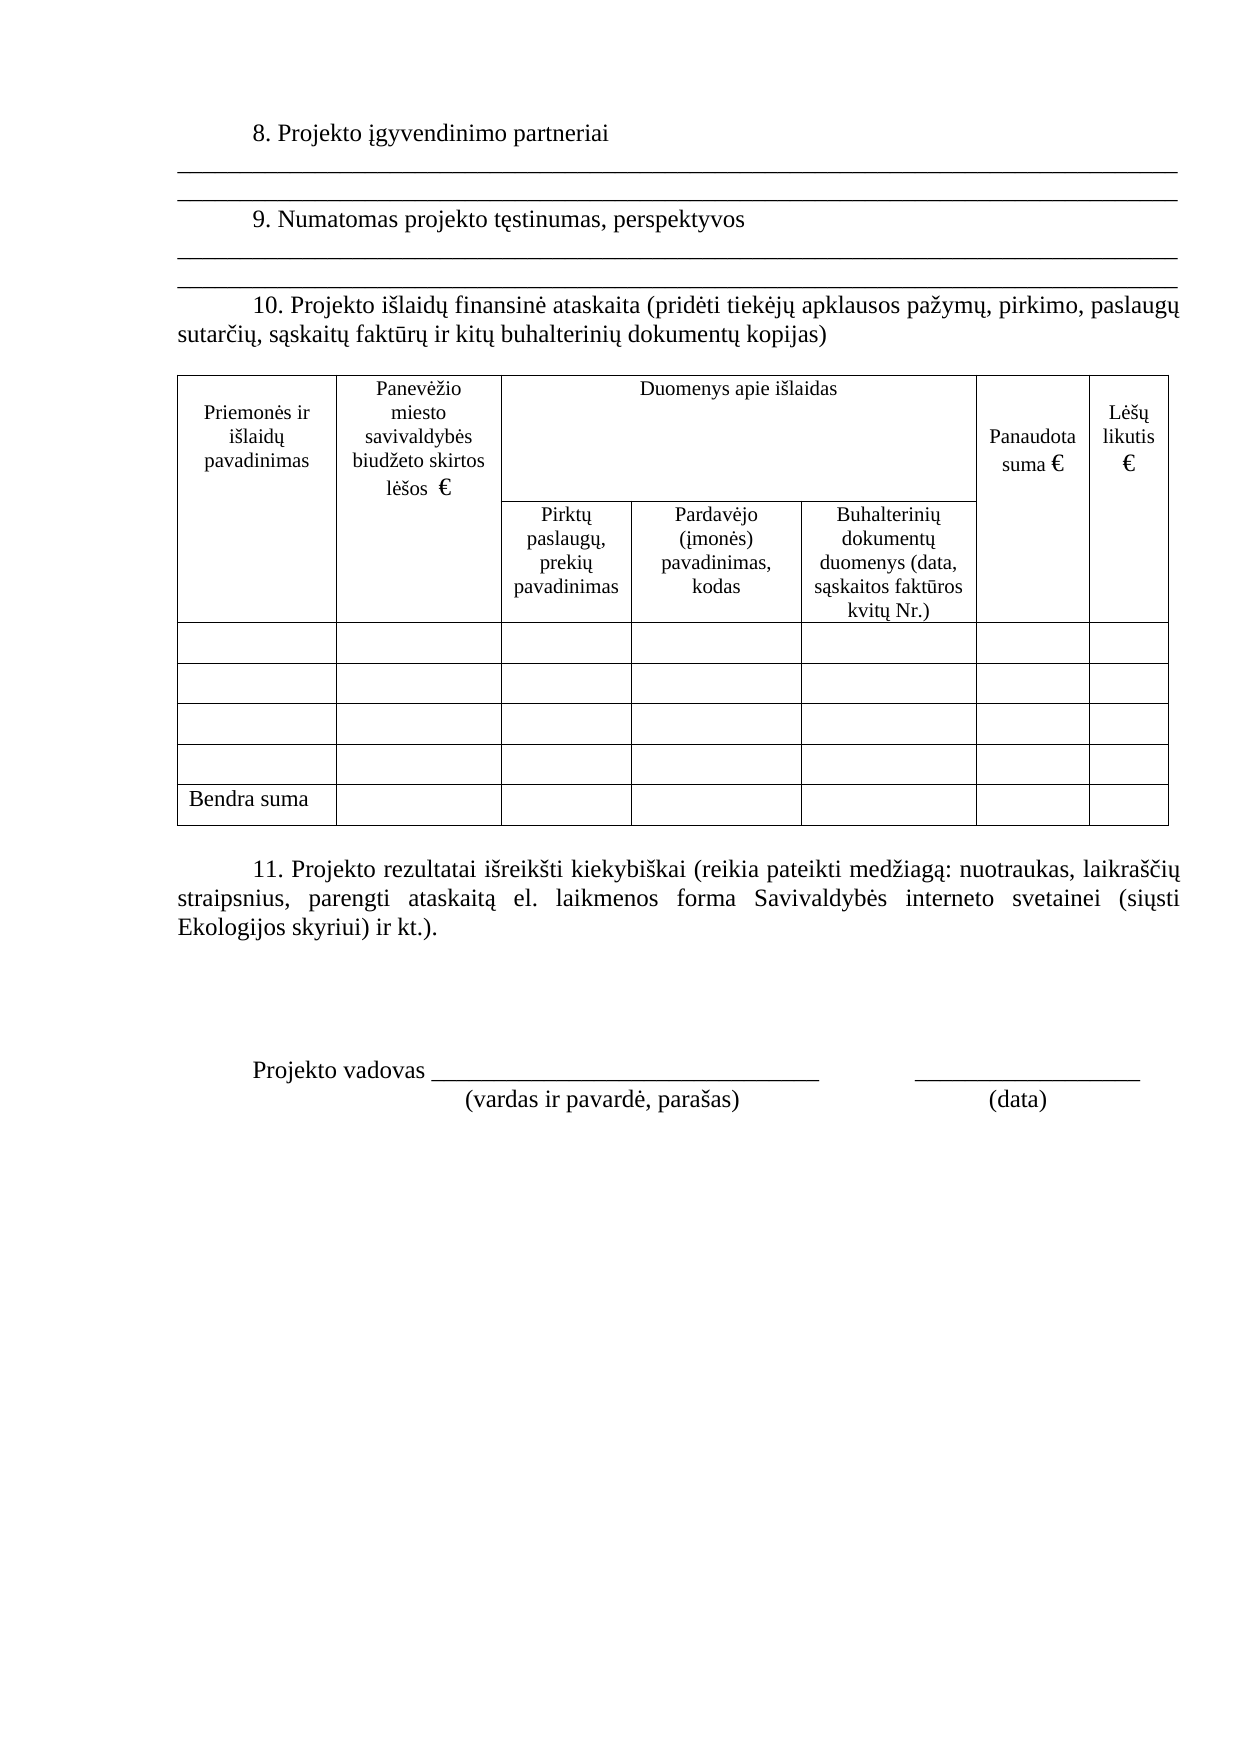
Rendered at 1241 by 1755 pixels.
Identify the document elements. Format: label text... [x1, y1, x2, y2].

table_header Priemonės ir išlaidų pavadinimas [178, 376, 336, 501]
table_cell [178, 623, 336, 662]
table_cell [502, 704, 631, 743]
table_cell [632, 785, 801, 824]
table_header Panaudota suma € [977, 376, 1089, 501]
text (vardas ir pavardė, parašas) (data) [177, 1084, 1181, 1113]
table_cell [1090, 501, 1168, 622]
text 11. Projekto rezultatai išreikšti kiekybiškai (reikia pateikti medžiagą: nuotraukas, laikraščių straipsnius, parengti ataskaitą el. laikmenos forma Savivaldybės interneto svetainei (siųsti Ekologijos skyriui) ir kt.). [177, 854, 1181, 941]
text 8. Projekto įgyvendinimo partneriai [177, 118, 1181, 147]
table_cell Buhalterinių dokumentų duomenys (data, sąskaitos faktūros kvitų Nr.) [802, 502, 976, 622]
table_cell [502, 745, 631, 784]
table_cell [1090, 785, 1168, 824]
table_cell [337, 704, 501, 743]
table_cell [502, 664, 631, 703]
table_cell Bendra suma [178, 785, 336, 824]
text ________________________________________________________________________________________________________________________________________________________________ [177, 147, 1181, 204]
table_cell [977, 704, 1089, 743]
text 10. Projekto išlaidų finansinė ataskaita (pridėti tiekėjų apklausos pažymų, pirkimo, paslaugų sutarčių, sąskaitų faktūrų ir kitų buhalterinių dokumentų kopijas) [177, 291, 1181, 348]
table_cell [632, 623, 801, 662]
table_cell [178, 745, 336, 784]
table_header Panevėžio miesto savivaldybės biudžeto skirtos lėšos € [337, 376, 501, 501]
table_cell [178, 501, 336, 622]
table_cell [337, 501, 501, 622]
table_header Lėšų likutis€ [1090, 376, 1168, 501]
table_cell [802, 745, 976, 784]
table_cell [802, 664, 976, 703]
table_cell [802, 623, 976, 662]
table_cell [802, 785, 976, 824]
table_cell [802, 704, 976, 743]
table_cell [632, 704, 801, 743]
table_cell [977, 745, 1089, 784]
table_cell Pirktų paslaugų, prekių pavadinimas [502, 502, 631, 622]
table_cell [977, 623, 1089, 662]
table_cell [977, 501, 1089, 622]
text ________________________________________________________________________________________________________________________________________________________________ [177, 233, 1181, 291]
table_cell [337, 745, 501, 784]
table_cell [632, 664, 801, 703]
table_cell [632, 745, 801, 784]
table_cell [1090, 664, 1168, 703]
table_cell [502, 785, 631, 824]
table_cell [502, 623, 631, 662]
table_cell [977, 785, 1089, 824]
table_cell [178, 704, 336, 743]
table_cell [178, 664, 336, 703]
table_cell [1090, 704, 1168, 743]
text Projekto vadovas _______________________________ __________________ [177, 1056, 1181, 1084]
table_cell [1090, 623, 1168, 662]
table_cell [337, 623, 501, 662]
table_cell [337, 664, 501, 703]
table_cell [1090, 745, 1168, 784]
table_cell [337, 785, 501, 824]
text 9. Numatomas projekto tęstinumas, perspektyvos [177, 204, 1181, 233]
table_cell [977, 664, 1089, 703]
table_cell Pardavėjo (įmonės) pavadinimas, kodas [632, 502, 801, 622]
table_header Duomenys apie išlaidas [502, 376, 976, 501]
